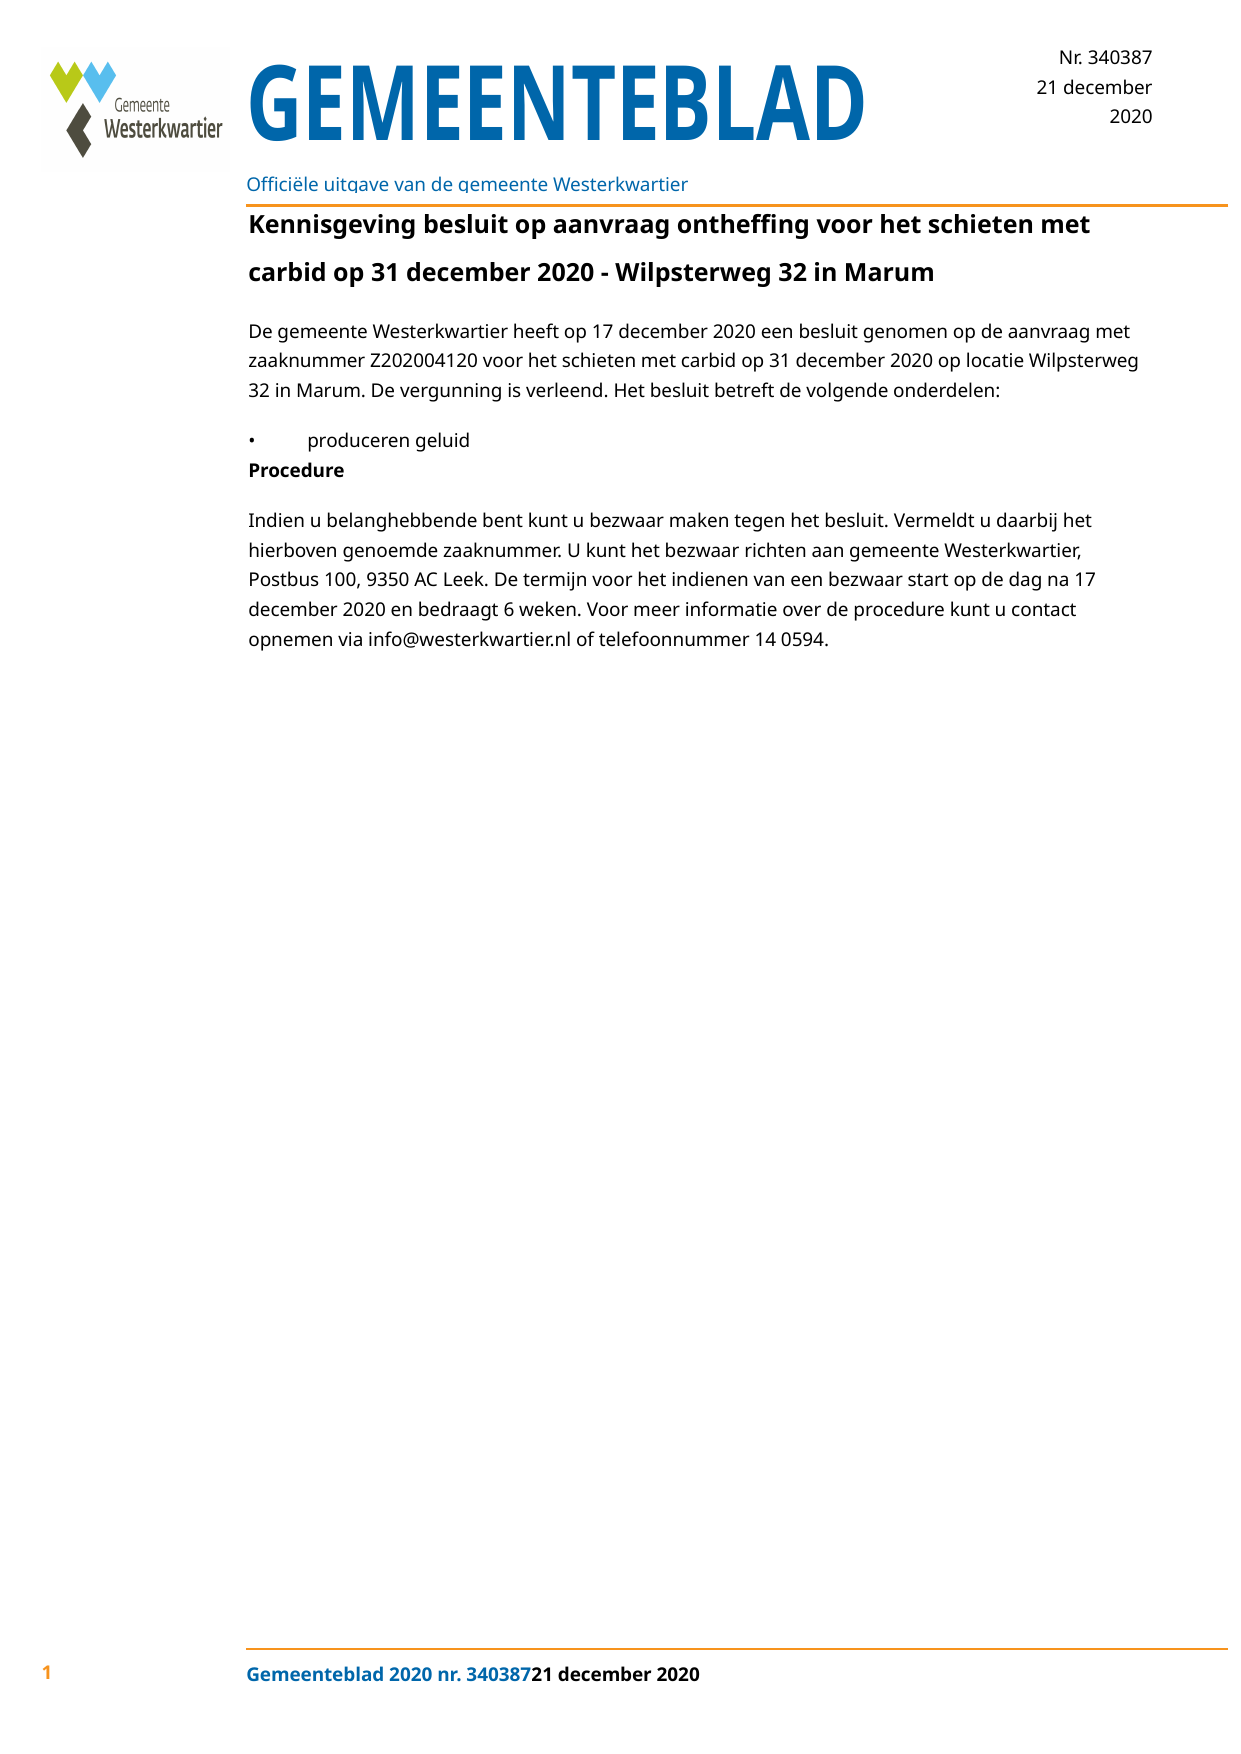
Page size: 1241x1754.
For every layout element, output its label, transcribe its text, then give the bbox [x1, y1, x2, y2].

list produceren geluid [248, 427, 1152, 453]
text De gemeente Westerkwartier heeft op 17 december 2020 een besluit genomen op de aanvraag met zaaknummer Z202004120 voor het schieten met carbid op 31 december 2020 op locatie Wilpsterweg 32 in Marum. De vergunning is verleend. Het besluit betreft de volgende onderdelen: [248, 318, 1152, 403]
text Procedure [248, 457, 1152, 483]
picture [41, 47, 231, 172]
text Kennisgeving besluit op aanvraag ontheffing voor het schieten met carbid op 31 december 2020 - Wilpsterweg 32 in Marum [248, 207, 1152, 288]
text Indien u belanghebbende bent kunt u bezwaar maken tegen het besluit. Vermeldt u daarbij het hierboven genoemde zaaknummer. U kunt het bezwaar richten aan gemeente Westerkwartier, Postbus 100, 9350 AC Leek. De termijn voor het indienen van een bezwaar start op de dag na 17 december 2020 en bedraagt 6 weken. Voor meer informatie over de procedure kunt u contact opnemen via info@westerkwartier.nl of telefoonnummer 14 0594. [248, 507, 1152, 652]
